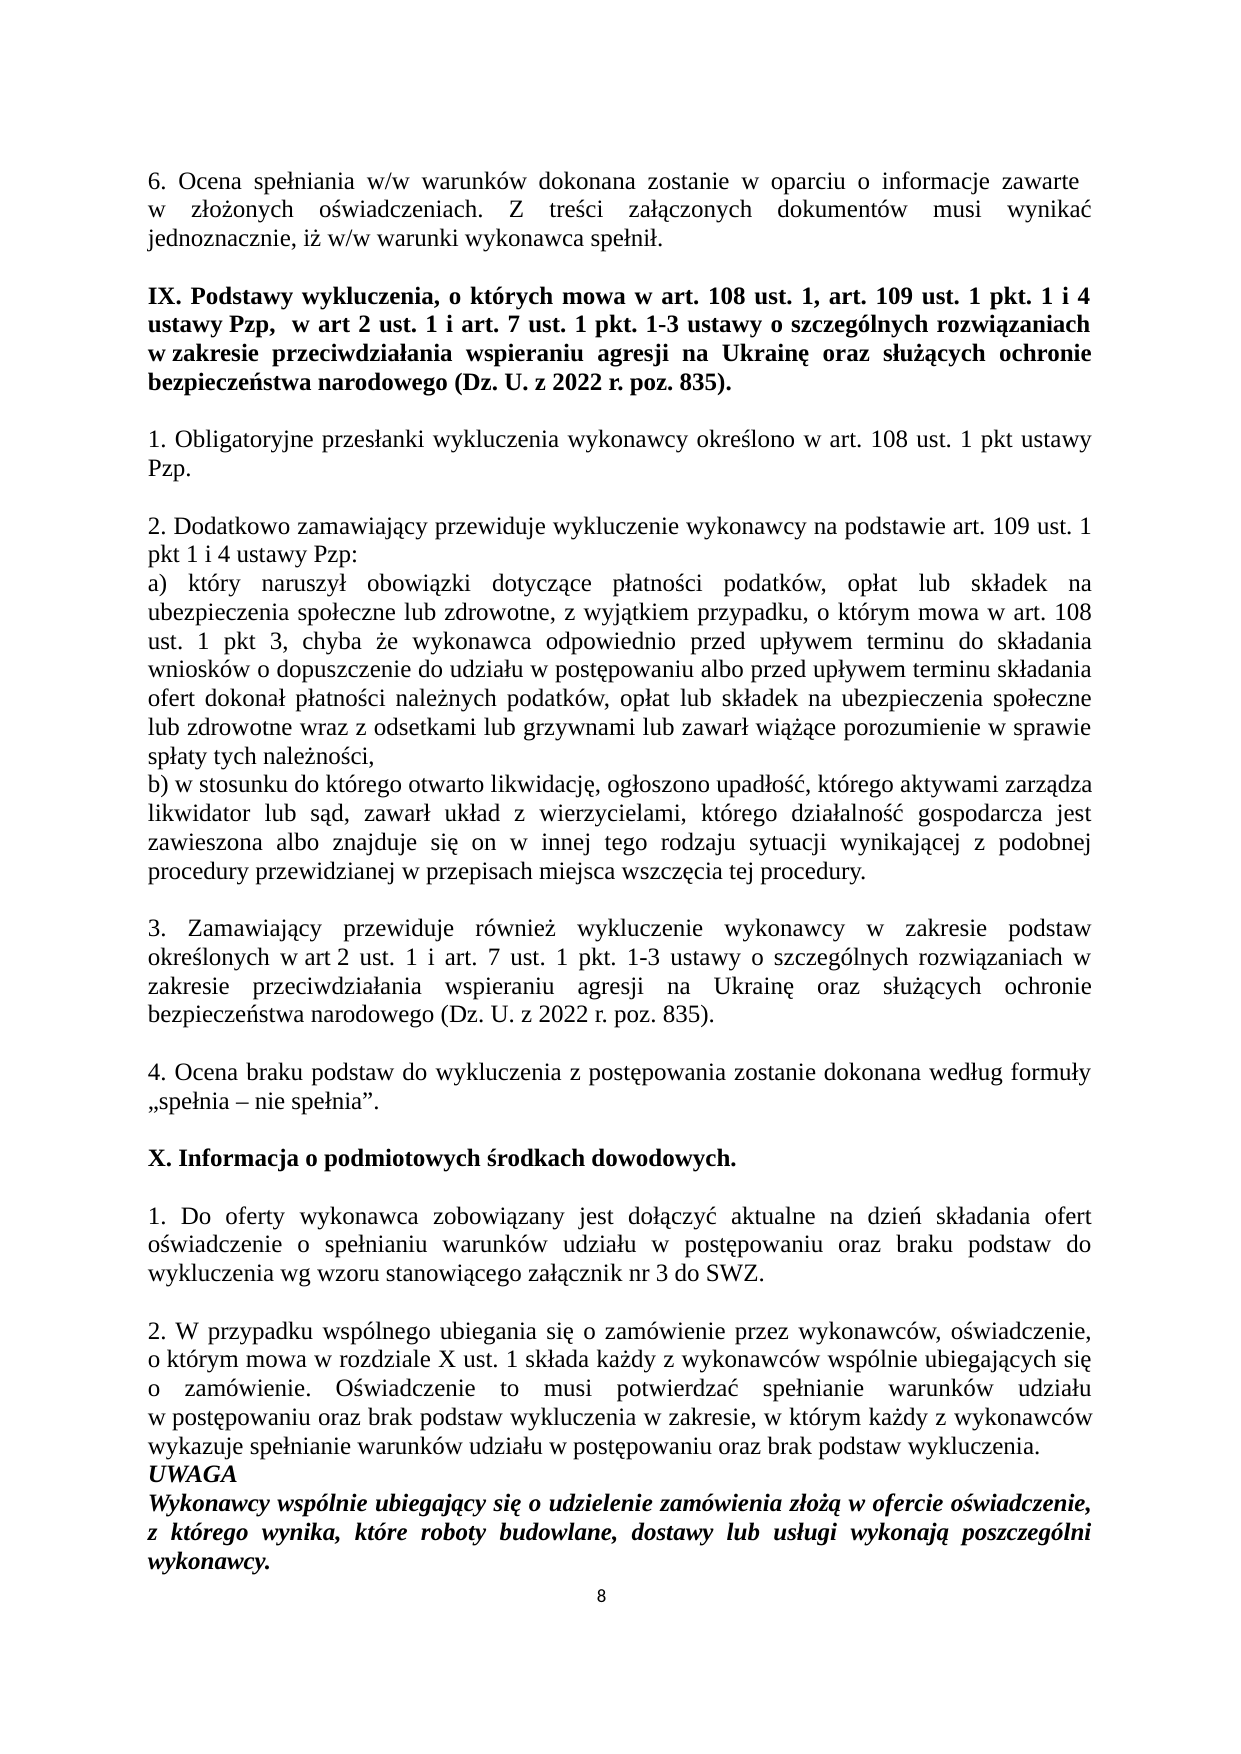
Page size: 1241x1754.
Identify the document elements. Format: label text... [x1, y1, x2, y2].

text UWAGA [148, 1459, 1093, 1488]
text IX. Podstawy wykluczenia, o których mowa w art. 108 ust. 1, art. 109 ust. 1 pkt. 1 i 4 ustawy Pzp, w art 2 ust. 1 i art. 7 ust. 1 pkt. 1-3 ustawy o szczególnych rozwiązaniach w zakresie przeciwdziałania wspieraniu agresji na Ukrainę oraz służących ochronie bezpieczeństwa narodowego (Dz. U. z 2022 r. poz. 835). [148, 281, 1093, 396]
text a) który naruszył obowiązki dotyczące płatności podatków, opłat lub składek na ubezpieczenia społeczne lub zdrowotne, z wyjątkiem przypadku, o którym mowa w art. 108 ust. 1 pkt 3, chyba że wykonawca odpowiednio przed upływem terminu do składania wniosków o dopuszczenie do udziału w postępowaniu albo przed upływem terminu składania ofert dokonał płatności należnych podatków, opłat lub składek na ubezpieczenia społeczne lub zdrowotne wraz z odsetkami lub grzywnami lub zawarł wiążące porozumienie w sprawie spłaty tych należności, [148, 568, 1093, 769]
text 1. Obligatoryjne przesłanki wykluczenia wykonawcy określono w art. 108 ust. 1 pkt ustawy Pzp. [148, 424, 1093, 482]
text Wykonawcy wspólnie ubiegający się o udzielenie zamówienia złożą w ofercie oświadczenie, z którego wynika, które roboty budowlane, dostawy lub usługi wykonają poszczególni wykonawcy. [148, 1488, 1093, 1574]
text 3. Zamawiający przewiduje również wykluczenie wykonawcy w zakresie podstaw określonych w art 2 ust. 1 i art. 7 ust. 1 pkt. 1-3 ustawy o szczególnych rozwiązaniach w zakresie przeciwdziałania wspieraniu agresji na Ukrainę oraz służących ochronie bezpieczeństwa narodowego (Dz. U. z 2022 r. poz. 835). [148, 913, 1093, 1028]
text 4. Ocena braku podstaw do wykluczenia z postępowania zostanie dokonana według formuły „spełnia – nie spełnia”. [148, 1057, 1093, 1114]
text 2. W przypadku wspólnego ubiegania się o zamówienie przez wykonawców, oświadczenie, o którym mowa w rozdziale X ust. 1 składa każdy z wykonawców wspólnie ubiegających się o zamówienie. Oświadczenie to musi potwierdzać spełnianie warunków udziału w postępowaniu oraz brak podstaw wykluczenia w zakresie, w którym każdy z wykonawców wykazuje spełnianie warunków udziału w postępowaniu oraz brak podstaw wykluczenia. [148, 1316, 1093, 1459]
text b) w stosunku do którego otwarto likwidację, ogłoszono upadłość, którego aktywami zarządza likwidator lub sąd, zawarł układ z wierzycielami, którego działalność gospodarcza jest zawieszona albo znajduje się on w innej tego rodzaju sytuacji wynikającej z podobnej procedury przewidzianej w przepisach miejsca wszczęcia tej procedury. [148, 769, 1093, 884]
text 6. Ocena spełniania w/w warunków dokonana zostanie w oparciu o informacje zawarte w złożonych oświadczeniach. Z treści załączonych dokumentów musi wynikać jednoznacznie, iż w/w warunki wykonawca spełnił. [148, 166, 1093, 252]
text 2. Dodatkowo zamawiający przewiduje wykluczenie wykonawcy na podstawie art. 109 ust. 1 pkt 1 i 4 ustawy Pzp: [148, 511, 1093, 568]
text X. Informacja o podmiotowych środkach dowodowych. [148, 1143, 1093, 1172]
text 1. Do oferty wykonawca zobowiązany jest dołączyć aktualne na dzień składania ofert oświadczenie o spełnianiu warunków udziału w postępowaniu oraz braku podstaw do wykluczenia wg wzoru stanowiącego załącznik nr 3 do SWZ. [148, 1201, 1093, 1287]
